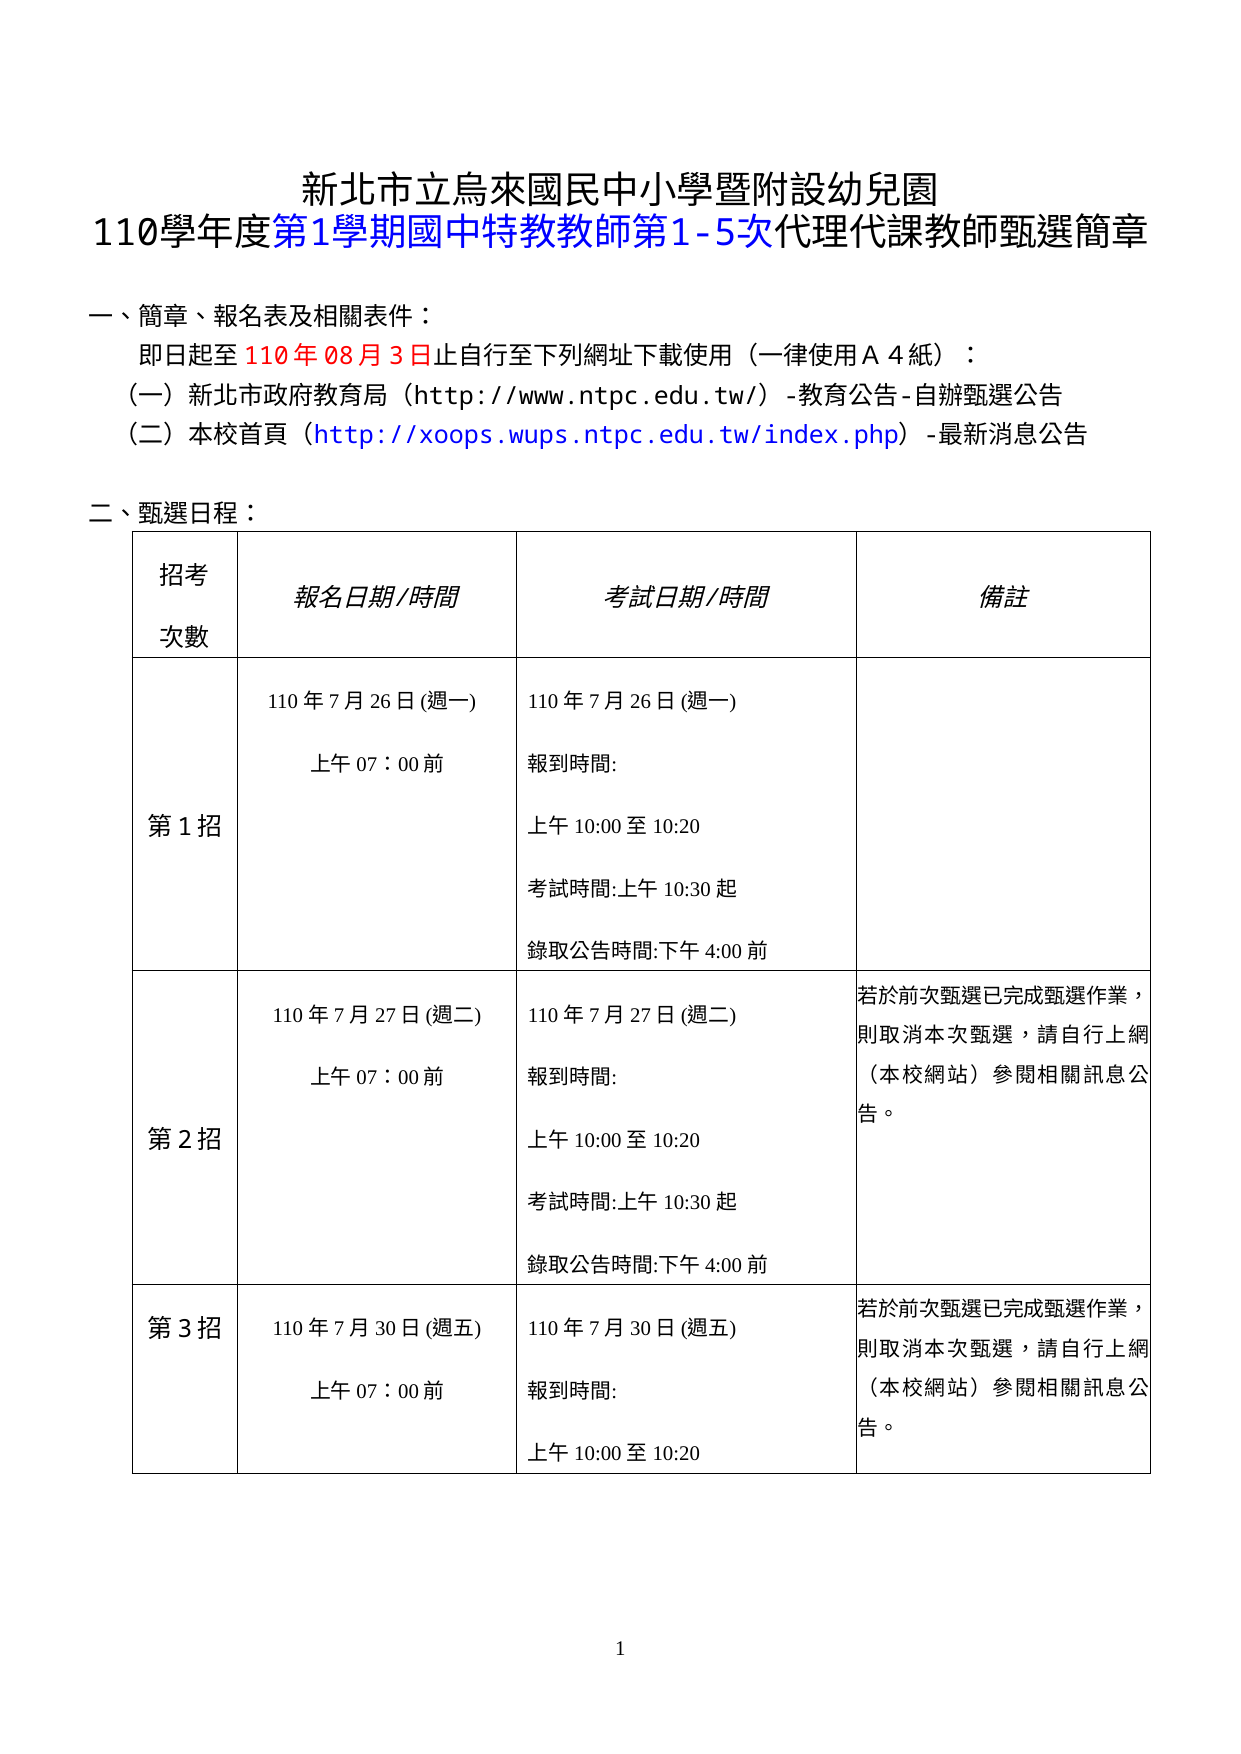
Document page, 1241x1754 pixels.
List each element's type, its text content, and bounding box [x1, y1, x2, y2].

table_header 報名日期/時間 [238, 532, 516, 657]
text 新北市立烏來國民中小學暨附設幼兒園 [89, 160, 1152, 214]
table_cell [857, 658, 1150, 970]
text （一）新北市政府教育局（http://www.ntpc.edu.tw/）-教育公告-自辦甄選公告 [89, 372, 1152, 412]
text 即日起至110年08月3日止自行至下列網址下載使用（一律使用Ａ４紙）： [89, 333, 1152, 372]
table_header 招考 次數 [133, 532, 237, 657]
table_cell 若於前次甄選已完成甄選作業，則取消本次甄選，請自行上網（本校網站）參閱相關訊息公告。 [857, 971, 1150, 1284]
table_header 備註 [857, 532, 1150, 657]
table_cell 110 年 7 月 27日 (週二) 上午 07：00前 [238, 971, 516, 1284]
table_cell 第3招 [133, 1285, 237, 1472]
table_cell 第1招 [133, 658, 237, 970]
text 一、簡章、報名表及相關表件： [89, 293, 1152, 333]
text 二、甄選日程： [89, 491, 1152, 531]
table_header 考試日期/時間 [517, 532, 856, 657]
table_cell 第2招 [133, 971, 237, 1284]
table_cell 110 年 7 月 30日 (週五) 報到時間: 上午 10:00 至 10:20 [517, 1285, 856, 1472]
text （二）本校首頁（http://xoops.wups.ntpc.edu.tw/index.php）-最新消息公告 [89, 412, 1152, 452]
table_cell 若於前次甄選已完成甄選作業，則取消本次甄選，請自行上網（本校網站）參閱相關訊息公告。 [857, 1285, 1150, 1472]
table_cell 110 年 7 月 30日 (週五) 上午 07：00前 [238, 1285, 516, 1472]
table_cell 110 年 7 月 27日 (週二) 報到時間: 上午 10:00 至 10:20 考試時間:上午 10:30 起 錄取公告時間:下午 4:00 前 [517, 971, 856, 1284]
table_cell 110 年 7 月 26日 (週一) 上午 07：00前 [238, 658, 516, 970]
text 110學年度第1學期國中特教教師第1-5次代理代課教師甄選簡章 [89, 214, 1152, 254]
table_cell 110 年 7 月 26日 (週一) 報到時間: 上午 10:00 至 10:20 考試時間:上午 10:30 起 錄取公告時間:下午 4:00 前 [517, 658, 856, 970]
